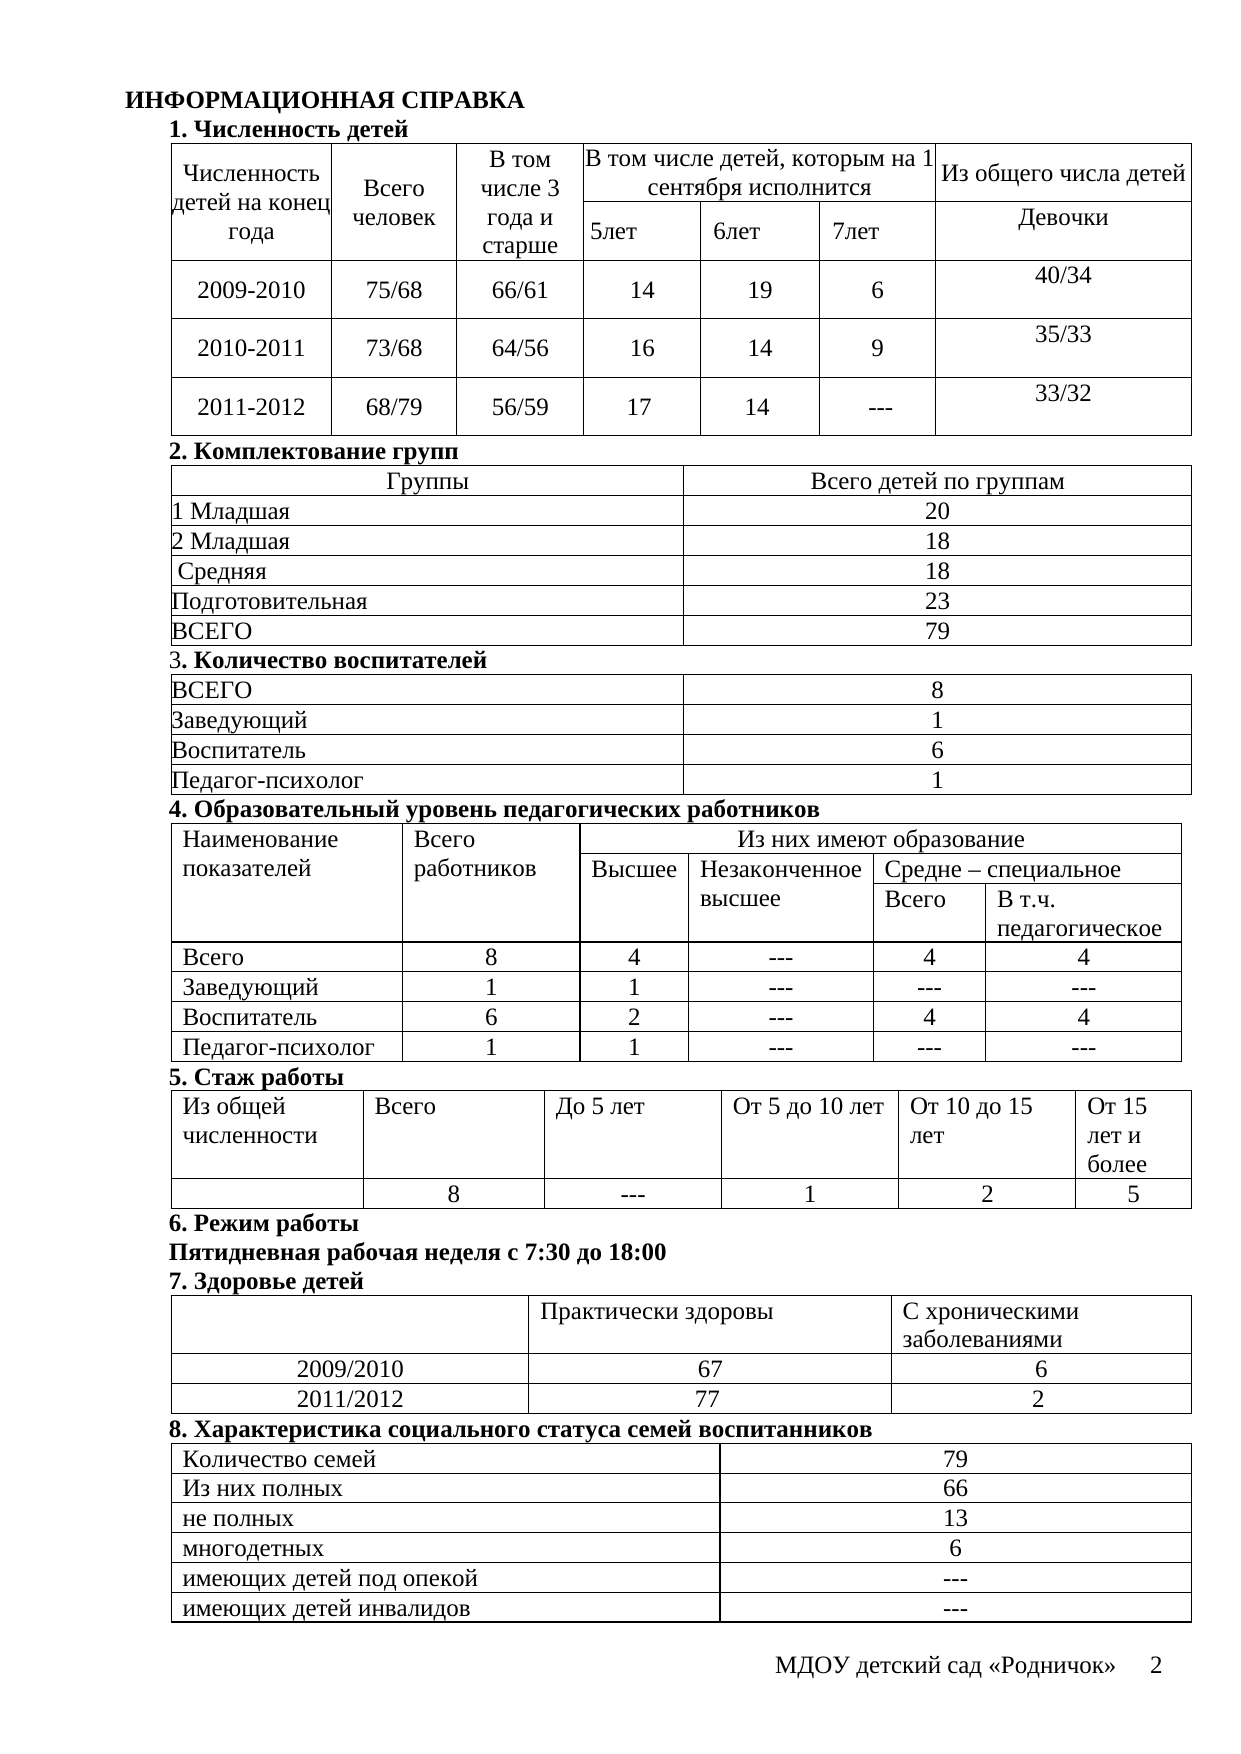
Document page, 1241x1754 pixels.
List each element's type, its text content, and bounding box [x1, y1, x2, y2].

table_cell 1 [684, 705, 1191, 734]
table_cell 5лет [584, 202, 700, 259]
table_header В том числе детей, которым на 1 сентября исполнится [584, 144, 935, 201]
table_cell 2 [899, 1179, 1075, 1207]
table_cell --- [721, 1563, 1191, 1592]
table_header ВСЕГО [172, 675, 683, 704]
table_cell 77 [529, 1384, 891, 1413]
table_cell 2009-2010 [172, 261, 331, 318]
table_cell 8 [403, 943, 579, 971]
table_cell 14 [701, 378, 819, 435]
table_cell Педагог-психолог [172, 1032, 402, 1061]
table_cell --- [689, 1032, 873, 1061]
table_cell 2 [892, 1384, 1191, 1413]
table_cell 2009/2010 [172, 1354, 528, 1383]
table_cell Всего [172, 943, 402, 971]
table_cell 18 [684, 526, 1191, 555]
text 6. Режим работы [112, 1208, 1162, 1237]
table_cell имеющих детей инвалидов [172, 1593, 719, 1621]
table_cell --- [689, 1002, 873, 1031]
table_cell [172, 1179, 363, 1207]
table_cell 4 [986, 1002, 1181, 1031]
table_cell 6 [403, 1002, 579, 1031]
table_cell Заведующий [172, 705, 683, 734]
table_cell 5 [1076, 1179, 1191, 1207]
table_cell имеющих детей под опекой [172, 1563, 719, 1592]
table_cell 1 [684, 765, 1191, 793]
table_header 8 [684, 675, 1191, 704]
table_header От 15 лет и более [1076, 1091, 1191, 1178]
table_cell 6 [721, 1533, 1191, 1562]
table_cell 66/61 [457, 261, 583, 318]
table_cell 33/32 [936, 378, 1191, 435]
table_cell 2 Младшая [172, 526, 683, 555]
table_cell 2 [581, 1002, 688, 1031]
table_header Из общего числа детей [936, 144, 1191, 201]
table_header От 10 до 15 лет [899, 1091, 1075, 1178]
table_cell Всего [874, 884, 985, 941]
table_cell 6 [820, 261, 935, 318]
table_cell 1 [581, 972, 688, 1001]
table_cell 2010-2011 [172, 319, 331, 377]
table_cell Высшее [581, 854, 688, 941]
table_cell 14 [584, 261, 700, 318]
table_header Всего человек [332, 144, 456, 259]
table_header Количество семей [172, 1444, 719, 1472]
table_cell 64/56 [457, 319, 583, 377]
text 7. Здоровье детей [112, 1266, 1162, 1295]
table_cell 1 [403, 1032, 579, 1061]
text 8. Характеристика социального статуса семей воспитанников [112, 1414, 1162, 1443]
table_cell --- [721, 1593, 1191, 1621]
table_cell 1 [581, 1032, 688, 1061]
table_header Практически здоровы [529, 1296, 891, 1353]
table_header От 5 до 10 лет [722, 1091, 898, 1178]
table_cell 4 [874, 1002, 985, 1031]
table_cell --- [986, 1032, 1181, 1061]
table_cell 79 [684, 616, 1191, 644]
table_header Всего детей по группам [684, 466, 1191, 495]
table_cell 7лет [820, 202, 935, 259]
table_header До 5 лет [545, 1091, 721, 1178]
table_cell В т.ч. педагогическое [986, 884, 1181, 941]
table_cell 40/34 [936, 261, 1191, 318]
table_header Из общей численности [172, 1091, 363, 1178]
table_cell многодетных [172, 1533, 719, 1562]
table_cell Девочки [936, 202, 1191, 259]
table_cell 20 [684, 496, 1191, 525]
table_header В том числе 3 года и старше [457, 144, 583, 259]
table_cell ВСЕГО [172, 616, 683, 644]
table_cell --- [820, 378, 935, 435]
table_cell Незаконченное высшее [689, 854, 873, 941]
table_cell 35/33 [936, 319, 1191, 377]
table_cell Воспитатель [172, 735, 683, 764]
table_cell --- [545, 1179, 721, 1207]
table_cell Подготовительная [172, 586, 683, 615]
table_cell 23 [684, 586, 1191, 615]
table_cell 4 [581, 943, 688, 971]
table_cell 1 [722, 1179, 898, 1207]
table_cell 19 [701, 261, 819, 318]
table_cell 4 [874, 943, 985, 971]
table_cell 2011/2012 [172, 1384, 528, 1413]
table_header Группы [172, 466, 683, 495]
text 4. Образовательный уровень педагогических работников [112, 794, 1162, 823]
table_cell 68/79 [332, 378, 456, 435]
table_cell --- [874, 972, 985, 1001]
table_cell 75/68 [332, 261, 456, 318]
table_cell Средне – специальное [874, 854, 1181, 883]
table_cell 1 [403, 972, 579, 1001]
table_cell 8 [364, 1179, 544, 1207]
table_cell Средняя [172, 556, 683, 585]
text 3. Количество воспитателей [112, 646, 1162, 674]
table_cell 2011-2012 [172, 378, 331, 435]
table_cell 9 [820, 319, 935, 377]
table_cell 66 [721, 1474, 1191, 1502]
table_cell --- [689, 943, 873, 971]
table_cell --- [986, 972, 1181, 1001]
table_cell --- [874, 1032, 985, 1061]
table_cell 6 [684, 735, 1191, 764]
table_cell 18 [684, 556, 1191, 585]
table_cell 13 [721, 1503, 1191, 1532]
table_header 79 [721, 1444, 1191, 1472]
table_header [172, 1296, 528, 1353]
table_header С хроническими заболеваниями [892, 1296, 1191, 1353]
table_header Всего работников [403, 824, 579, 941]
text ИНФОРМАЦИОННАЯ СПРАВКА [112, 85, 1162, 114]
text 1. Численность детей [112, 114, 1162, 142]
table_cell 6лет [701, 202, 819, 259]
table_cell Из них полных [172, 1474, 719, 1502]
table_cell 16 [584, 319, 700, 377]
table_cell 1 Младшая [172, 496, 683, 525]
table_header Наименование показателей [172, 824, 402, 941]
table_header Численность детей на конец года [172, 144, 331, 259]
text 2. Комплектование групп [112, 436, 1162, 465]
table_cell 17 [584, 378, 700, 435]
table_cell Заведующий [172, 972, 402, 1001]
table_cell Педагог-психолог [172, 765, 683, 793]
table_cell 14 [701, 319, 819, 377]
table_cell 67 [529, 1354, 891, 1383]
table_header Из них имеют образование [581, 824, 1181, 853]
table_header Всего [364, 1091, 544, 1178]
table_cell --- [689, 972, 873, 1001]
table_cell Воспитатель [172, 1002, 402, 1031]
table_cell не полных [172, 1503, 719, 1532]
table_cell 73/68 [332, 319, 456, 377]
table_cell 4 [986, 943, 1181, 971]
table_cell 6 [892, 1354, 1191, 1383]
table_cell 56/59 [457, 378, 583, 435]
text Пятидневная рабочая неделя с 7:30 до 18:00 [112, 1237, 1162, 1266]
text 5. Стаж работы [112, 1062, 1162, 1090]
